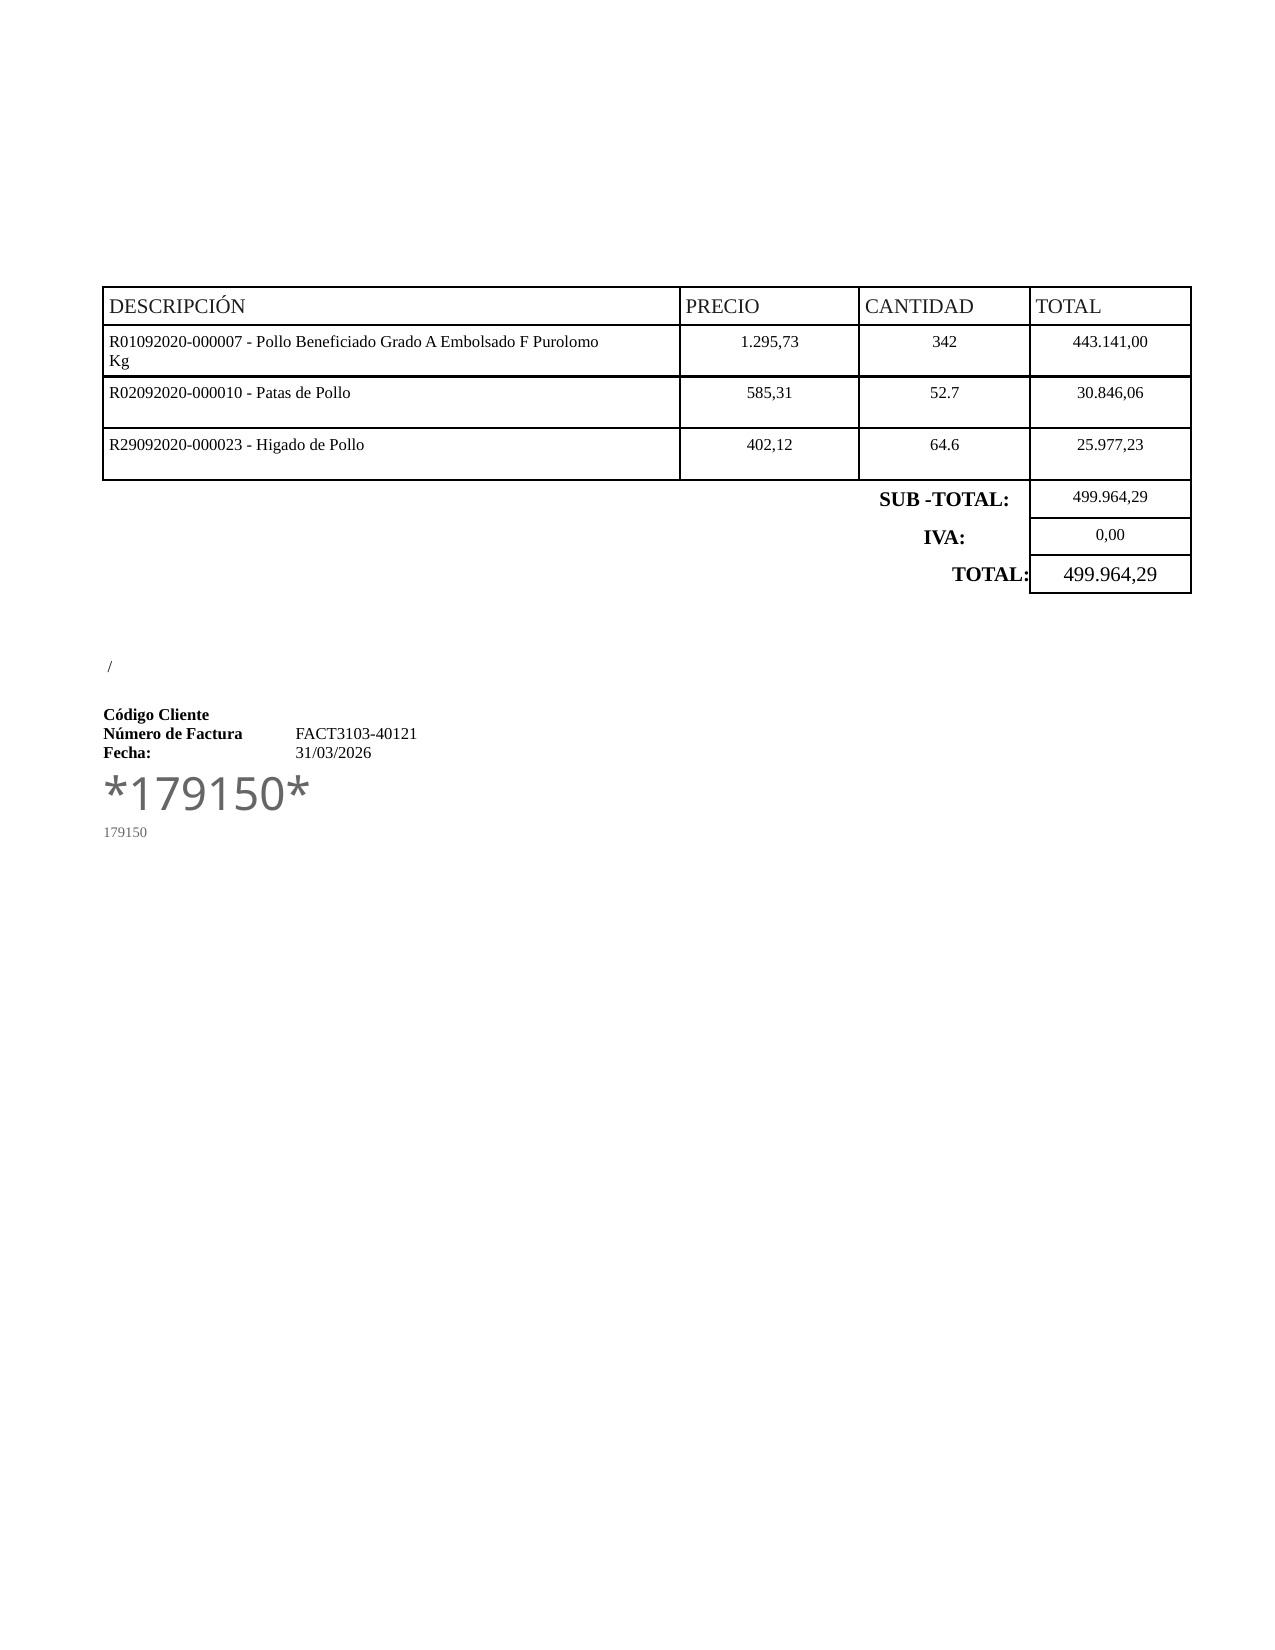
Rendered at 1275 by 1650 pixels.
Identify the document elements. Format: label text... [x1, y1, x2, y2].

table_header Código Cliente [103, 704, 295, 723]
table_cell R02092020-000010 - Patas de Pollo [104, 378, 679, 427]
table_cell 64.6 [860, 429, 1029, 479]
table_cell 52.7 [860, 378, 1029, 427]
table_cell 585,31 [681, 378, 858, 427]
table_cell SUB -TOTAL: [859, 481, 1029, 517]
table_header TOTAL [1031, 288, 1190, 323]
table_header PRECIO [681, 288, 858, 323]
table_cell 499.964,29 [1031, 481, 1190, 517]
text *179150* [103, 762, 1137, 824]
table_cell Fecha: [103, 743, 295, 762]
table_cell [103, 637, 858, 656]
table_cell 30.846,06 [1031, 378, 1190, 427]
table_cell FACT3103-40121 [295, 724, 517, 743]
table_cell 402,12 [681, 429, 858, 479]
table_cell / [103, 656, 858, 676]
table_cell 1.295,73 [681, 326, 858, 375]
table_header CANTIDAD [860, 288, 1029, 323]
table_cell [103, 481, 859, 592]
table_cell Número de Factura [103, 724, 295, 743]
table_cell TOTAL: [859, 554, 1029, 592]
table_cell 499.964,29 [1031, 556, 1190, 592]
text 179150 [103, 824, 1137, 841]
table_cell R29092020-000023 - Higado de Pollo [104, 429, 679, 479]
table_header [295, 704, 517, 723]
table_header [103, 594, 858, 618]
table_header DESCRIPCIÓN [104, 288, 679, 323]
table_cell R01092020-000007 - Pollo Beneficiado Grado A Embolsado F Purolomo Kg [104, 326, 679, 375]
table_cell 25.977,23 [1031, 429, 1190, 479]
table_cell IVA: [859, 517, 1029, 554]
table_cell 443.141,00 [1031, 326, 1190, 375]
table_cell 31/03/2026 [295, 743, 517, 762]
table_cell 342 [860, 326, 1029, 375]
table_cell [103, 618, 858, 637]
table_cell 0,00 [1031, 519, 1190, 554]
